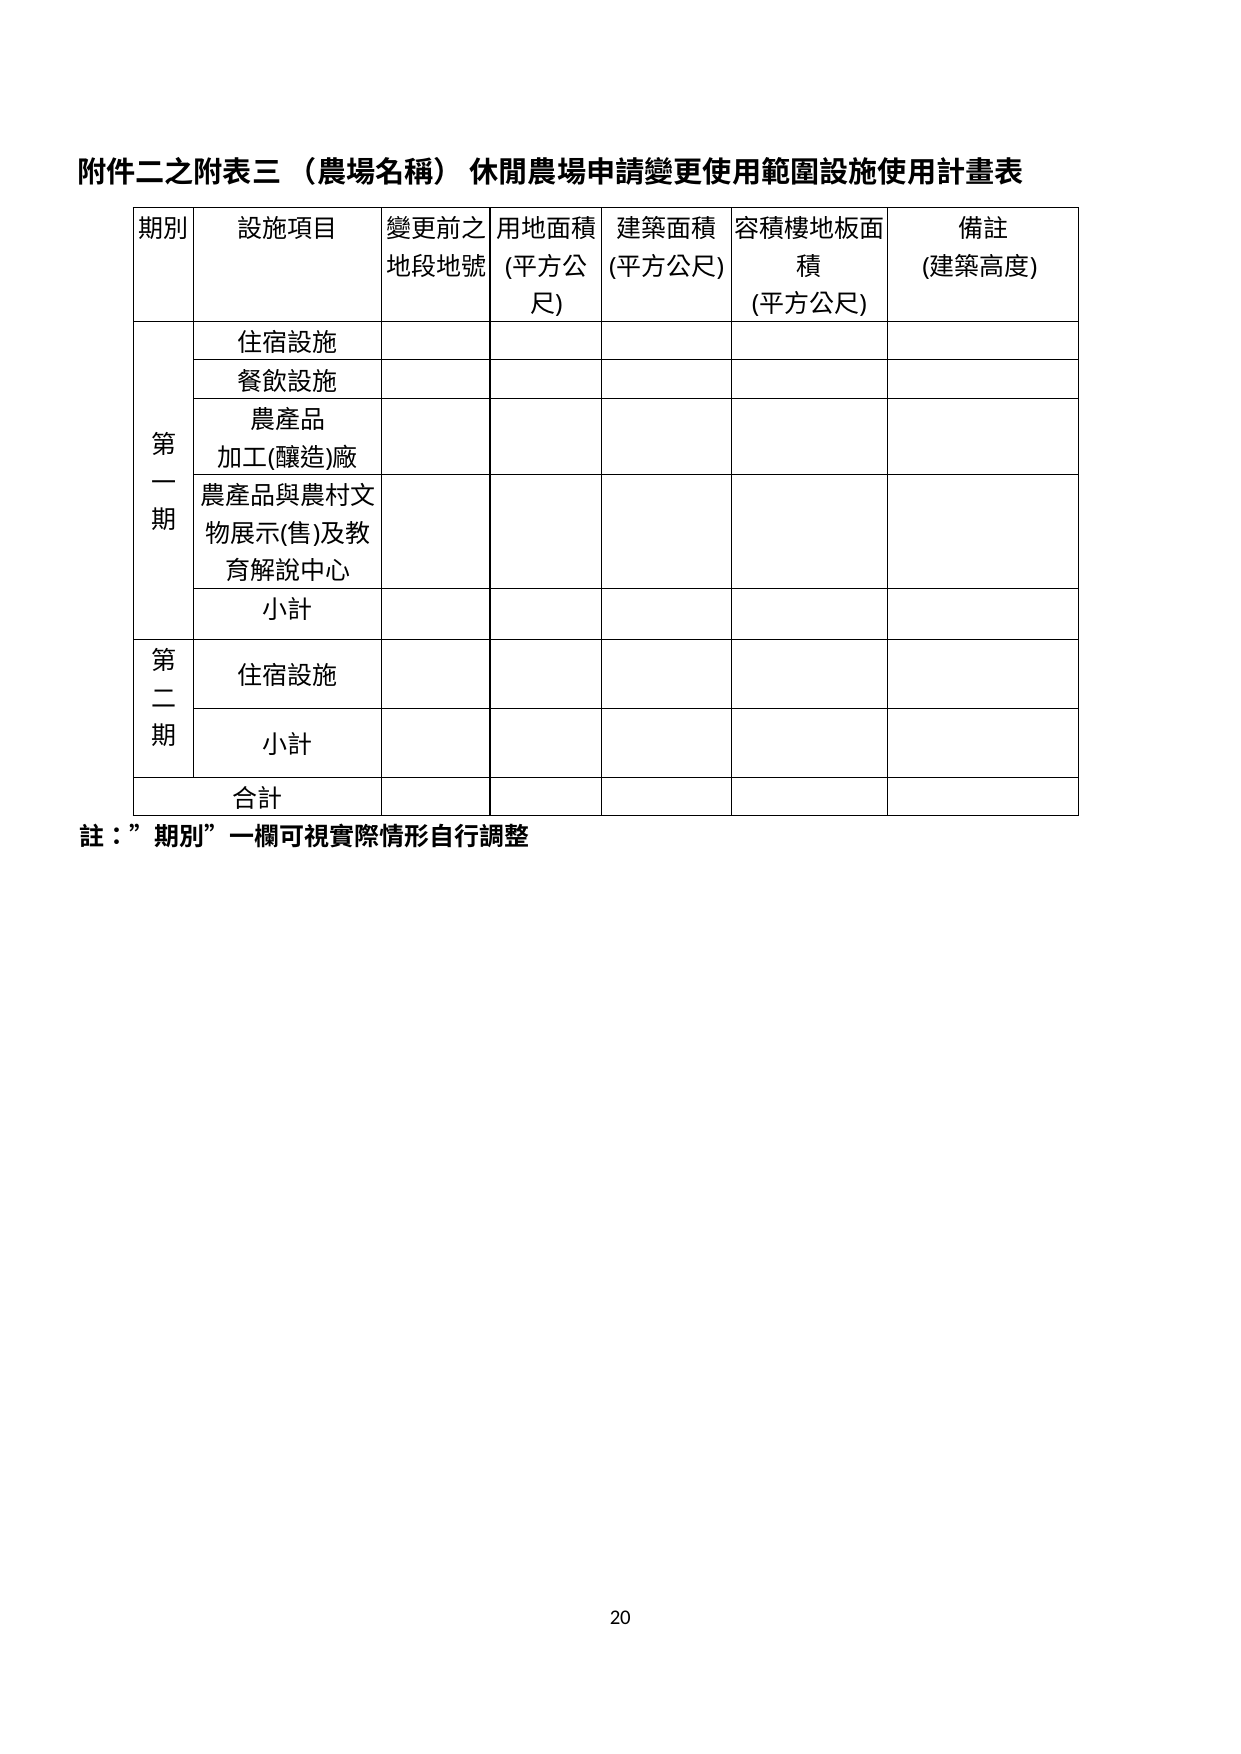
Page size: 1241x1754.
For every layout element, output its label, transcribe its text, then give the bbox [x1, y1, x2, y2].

table_cell [888, 709, 1078, 777]
table_cell [491, 640, 601, 708]
table_cell [491, 778, 601, 815]
table_cell [888, 475, 1078, 587]
table_cell [491, 360, 601, 398]
table_header 用地面積 (平方公尺) [491, 208, 601, 321]
table_cell [888, 589, 1078, 639]
table_cell 住宿設施 [194, 640, 381, 708]
table_cell 第 二 期 [134, 640, 193, 777]
table_cell [602, 778, 731, 815]
table_cell [732, 778, 887, 815]
table_cell [732, 475, 887, 587]
table_cell [382, 399, 489, 474]
table_cell 第 一 期 [134, 322, 193, 639]
table_cell [888, 778, 1078, 815]
table_cell [602, 589, 731, 639]
table_cell [732, 399, 887, 474]
table_cell [602, 322, 731, 359]
table_cell [491, 589, 601, 639]
table_header 容積樓地板面積 (平方公尺) [732, 208, 887, 321]
table_cell [491, 322, 601, 359]
table_cell [602, 640, 731, 708]
table_cell 住宿設施 [194, 322, 381, 359]
table_cell [602, 709, 731, 777]
table_header 建築面積(平方公尺) [602, 208, 731, 321]
table_cell [382, 589, 489, 639]
table_cell 農產品與農村文 物展示(售)及教 育解說中心 [194, 475, 381, 587]
table_cell [732, 709, 887, 777]
text 註：”期別”一欄可視實際情形自行調整 [79, 816, 1163, 854]
table_cell [382, 322, 489, 359]
table_cell 農產品 加工(釀造)廠 [194, 399, 381, 474]
table_cell [382, 640, 489, 708]
table_cell [382, 475, 489, 587]
table_cell [888, 322, 1078, 359]
table_cell [382, 360, 489, 398]
table_header 變更前之地段地號 [382, 208, 489, 321]
text 附件二之附表三 （農場名稱） 休閒農場申請變更使用範圍設施使用計畫表 [77, 132, 1163, 207]
table_header 期別 [134, 208, 193, 321]
table_cell [732, 640, 887, 708]
table_cell [382, 778, 489, 815]
table_cell 餐飲設施 [194, 360, 381, 398]
table_cell [602, 475, 731, 587]
table_cell [732, 360, 887, 398]
table_header 備註 (建築高度) [888, 208, 1078, 321]
table_cell [888, 399, 1078, 474]
table_cell [602, 360, 731, 398]
table_cell [602, 399, 731, 474]
table_cell 小計 [194, 589, 381, 639]
table_cell [732, 322, 887, 359]
table_cell [732, 589, 887, 639]
table_cell [382, 709, 489, 777]
table_cell 小計 [194, 709, 381, 777]
table_cell [888, 360, 1078, 398]
table_cell [491, 709, 601, 777]
table_cell [491, 399, 601, 474]
table_cell 合計 [134, 778, 381, 815]
table_header 設施項目 [194, 208, 381, 321]
table_cell [491, 475, 601, 587]
table_cell [888, 640, 1078, 708]
